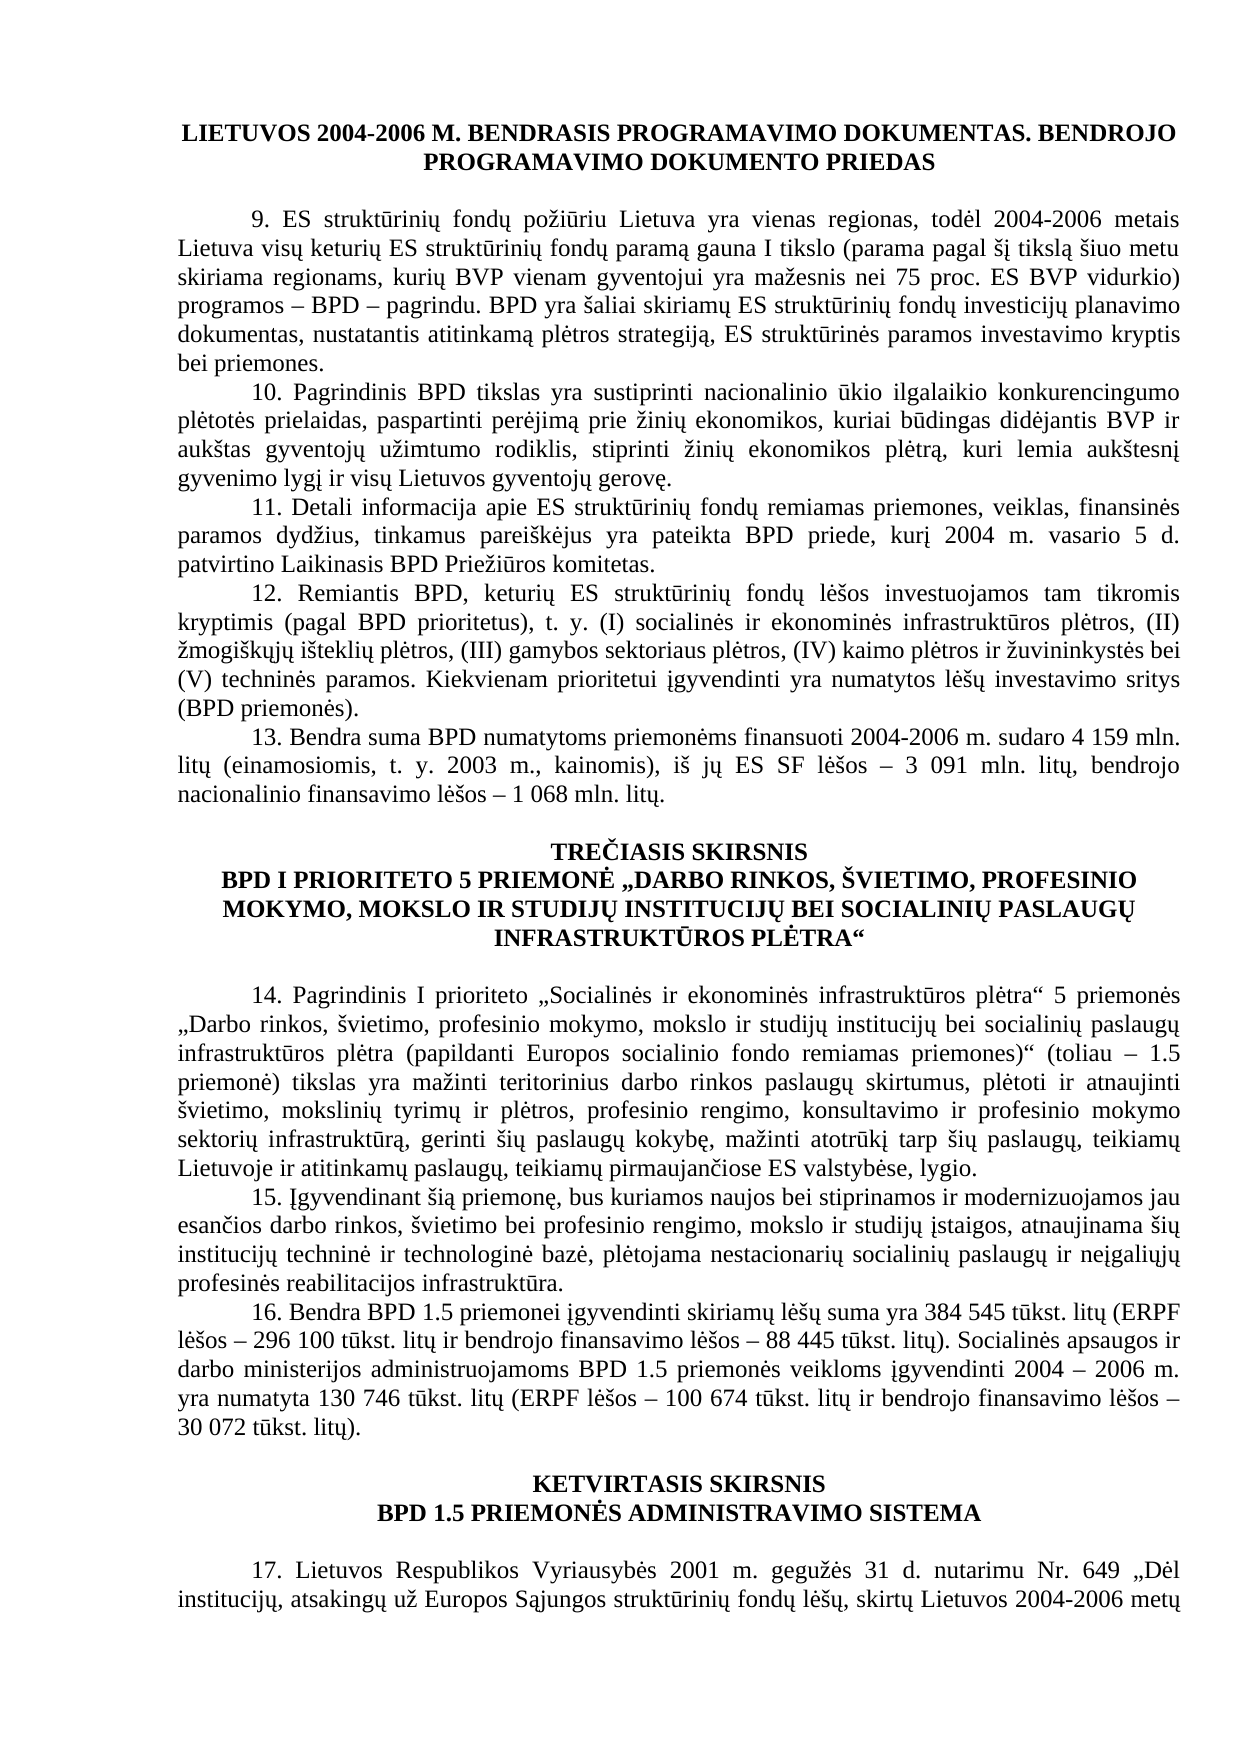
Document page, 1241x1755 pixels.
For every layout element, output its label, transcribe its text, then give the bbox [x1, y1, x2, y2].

text TREČIASIS SKIRSNIS [177, 837, 1181, 866]
text 12. Remiantis BPD, keturių ES struktūrinių fondų lėšos investuojamos tam tikromis kryptimis (pagal BPD prioritetus), t. y. (I) socialinės ir ekonominės infrastruktūros plėtros, (II) žmogiškųjų išteklių plėtros, (III) gamybos sektoriaus plėtros, (IV) kaimo plėtros ir žuvininkystės bei (V) techninės paramos. Kiekvienam prioritetui įgyvendinti yra numatytos lėšų investavimo sritys (BPD priemonės). [177, 578, 1181, 722]
text 16. Bendra BPD 1.5 priemonei įgyvendinti skiriamų lėšų suma yra 384 545 tūkst. litų (ERPF lėšos – 296 100 tūkst. litų ir bendrojo finansavimo lėšos – 88 445 tūkst. litų). Socialinės apsaugos ir darbo ministerijos administruojamoms BPD 1.5 priemonės veikloms įgyvendinti 2004 – 2006 m. yra numatyta 130 746 tūkst. litų (ERPF lėšos – 100 674 tūkst. litų ir bendrojo finansavimo lėšos – 30 072 tūkst. litų). [177, 1297, 1181, 1441]
text 13. Bendra suma BPD numatytoms priemonėms finansuoti 2004-2006 m. sudaro 4 159 mln. litų (einamosiomis, t. y. 2003 m., kainomis), iš jų ES SF lėšos – 3 091 mln. litų, bendrojo nacionalinio finansavimo lėšos – 1 068 mln. litų. [177, 722, 1181, 808]
text 9. ES struktūrinių fondų požiūriu Lietuva yra vienas regionas, todėl 2004-2006 metais Lietuva visų keturių ES struktūrinių fondų paramą gauna I tikslo (parama pagal šį tikslą šiuo metu skiriama regionams, kurių BVP vienam gyventojui yra mažesnis nei 75 proc. ES BVP vidurkio) programos – BPD – pagrindu. BPD yra šaliai skiriamų ES struktūrinių fondų investicijų planavimo dokumentas, nustatantis atitinkamą plėtros strategiją, ES struktūrinės paramos investavimo kryptis bei priemones. [177, 204, 1181, 377]
text 17. Lietuvos Respublikos Vyriausybės 2001 m. gegužės 31 d. nutarimu Nr. 649 „Dėl institucijų, atsakingų už Europos Sąjungos struktūrinių fondų lėšų, skirtų Lietuvos 2004-2006 metų [177, 1556, 1181, 1613]
text 11. Detali informacija apie ES struktūrinių fondų remiamas priemones, veiklas, finansinės paramos dydžius, tinkamus pareiškėjus yra pateikta BPD priede, kurį 2004 m. vasario 5 d. patvirtino Laikinasis BPD Priežiūros komitetas. [177, 492, 1181, 578]
text 10. Pagrindinis BPD tikslas yra sustiprinti nacionalinio ūkio ilgalaikio konkurencingumo plėtotės prielaidas, paspartinti perėjimą prie žinių ekonomikos, kuriai būdingas didėjantis BVP ir aukštas gyventojų užimtumo rodiklis, stiprinti žinių ekonomikos plėtrą, kuri lemia aukštesnį gyvenimo lygį ir visų Lietuvos gyventojų gerovę. [177, 377, 1181, 492]
text LIETUVOS 2004-2006 M. BENDRASIS PROGRAMAVIMO DOKUMENTAS. BENDROJO PROGRAMAVIMO DOKUMENTO PRIEDAS [177, 118, 1181, 176]
text 14. Pagrindinis I prioriteto „Socialinės ir ekonominės infrastruktūros plėtra“ 5 priemonės „Darbo rinkos, švietimo, profesinio mokymo, mokslo ir studijų institucijų bei socialinių paslaugų infrastruktūros plėtra (papildanti Europos socialinio fondo remiamas priemones)“ (toliau – 1.5 priemonė) tikslas yra mažinti teritorinius darbo rinkos paslaugų skirtumus, plėtoti ir atnaujinti švietimo, mokslinių tyrimų ir plėtros, profesinio rengimo, konsultavimo ir profesinio mokymo sektorių infrastruktūrą, gerinti šių paslaugų kokybę, mažinti atotrūkį tarp šių paslaugų, teikiamų Lietuvoje ir atitinkamų paslaugų, teikiamų pirmaujančiose ES valstybėse, lygio. [177, 981, 1181, 1182]
text KETVIRTASIS SKIRSNIS [177, 1469, 1181, 1498]
text 15. Įgyvendinant šią priemonę, bus kuriamos naujos bei stiprinamos ir modernizuojamos jau esančios darbo rinkos, švietimo bei profesinio rengimo, mokslo ir studijų įstaigos, atnaujinama šių institucijų techninė ir technologinė bazė, plėtojama nestacionarių socialinių paslaugų ir neįgaliųjų profesinės reabilitacijos infrastruktūra. [177, 1182, 1181, 1297]
text BPD I PRIORITETO 5 PRIEMONĖ „DARBO RINKOS, ŠVIETIMO, PROFESINIO MOKYMO, MOKSLO IR STUDIJŲ INSTITUCIJŲ BEI SOCIALINIŲ PASLAUGŲ INFRASTRUKTŪROS PLĖTRA“ [177, 866, 1181, 952]
text BPD 1.5 PRIEMONĖS ADMINISTRAVIMO SISTEMA [177, 1498, 1181, 1527]
